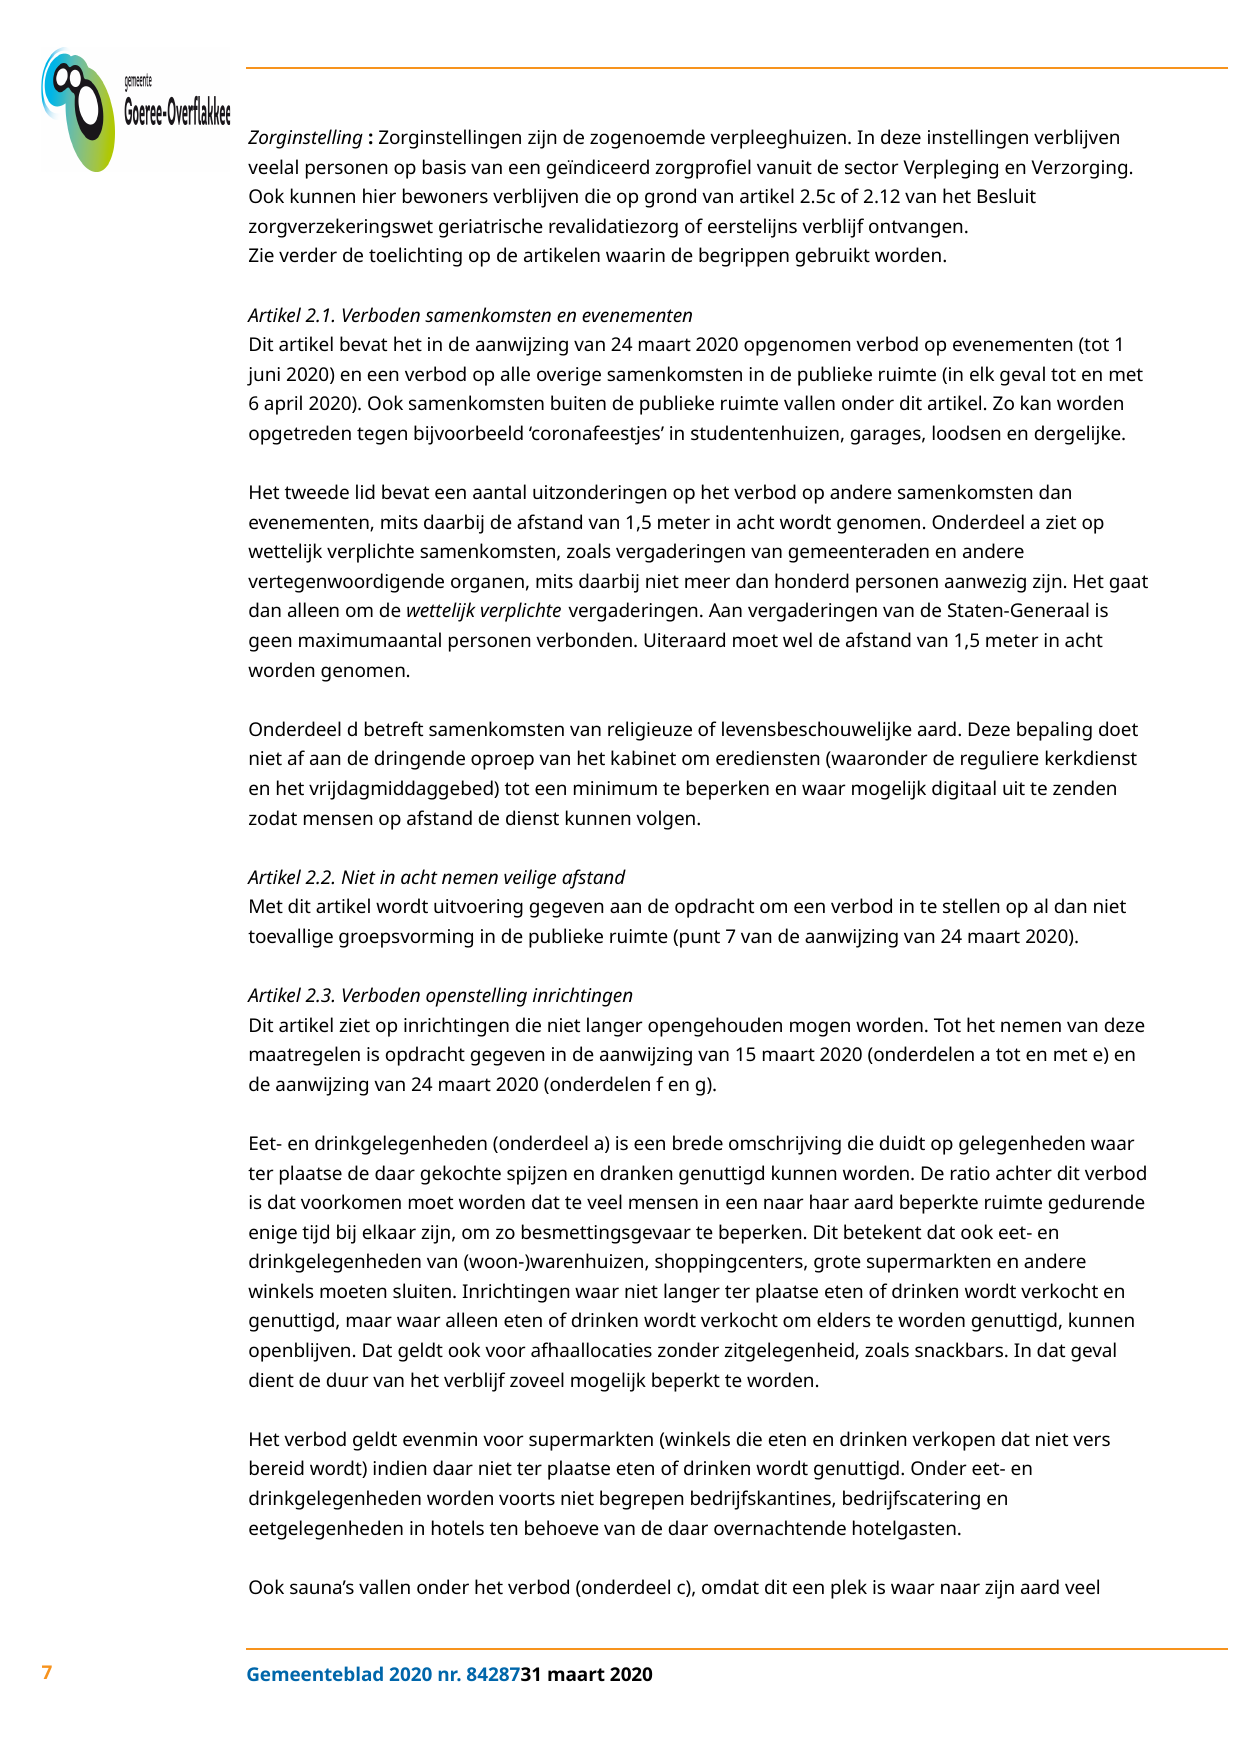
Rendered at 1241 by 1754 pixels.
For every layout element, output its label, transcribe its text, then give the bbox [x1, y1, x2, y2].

text Met dit artikel wordt uitvoering gegeven aan de opdracht om een verbod in te stellen op al dan niet toevallige groepsvorming in de publieke ruimte (punt 7 van de aanwijzing van 24 maart 2020). [248, 893, 1152, 949]
text Dit artikel bevat het in de aanwijzing van 24 maart 2020 opgenomen verbod op evenementen (tot 1 juni 2020) en een verbod op alle overige samenkomsten in de publieke ruimte (in elk geval tot en met 6 april 2020). Ook samenkomsten buiten de publieke ruimte vallen onder dit artikel. Zo kan worden opgetreden tegen bijvoorbeeld ‘coronafeestjes’ in studentenhuizen, garages, loodsen en dergelijke. [248, 331, 1152, 446]
text Dit artikel ziet op inrichtingen die niet langer opengehouden mogen worden. Tot het nemen van deze maatregelen is opdracht gegeven in de aanwijzing van 15 maart 2020 (onderdelen a tot en met e) en de aanwijzing van 24 maart 2020 (onderdelen f en g). [248, 1012, 1152, 1097]
text Artikel 2.2. Niet in acht nemen veilige afstand [248, 864, 1152, 890]
text Het tweede lid bevat een aantal uitzonderingen op het verbod op andere samenkomsten dan evenementen, mits daarbij de afstand van 1,5 meter in acht wordt genomen. Onderdeel a ziet op wettelijk verplichte samenkomsten, zoals vergaderingen van gemeenteraden en andere vertegenwoordigende organen, mits daarbij niet meer dan honderd personen aanwezig zijn. Het gaat dan alleen om de wettelijk verplichte vergaderingen. Aan vergaderingen van de Staten-Generaal is geen maximumaantal personen verbonden. Uiteraard moet wel de afstand van 1,5 meter in acht worden genomen. [248, 479, 1152, 683]
text Zie verder de toelichting op de artikelen waarin de begrippen gebruikt worden. [248, 243, 1152, 268]
picture [41, 47, 231, 172]
text Zorginstelling : Zorginstellingen zijn de zogenoemde verpleeghuizen. In deze instellingen verblijven veelal personen op basis van een geïndiceerd zorgprofiel vanuit de sector Verpleging en Verzorging. Ook kunnen hier bewoners verblijven die op grond van artikel 2.5c of 2.12 van het Besluit zorgverzekeringswet geriatrische revalidatiezorg of eerstelijns verblijf ontvangen. [248, 124, 1152, 239]
text Het verbod geldt evenmin voor supermarkten (winkels die eten en drinken verkopen dat niet vers bereid wordt) indien daar niet ter plaatse eten of drinken wordt genuttigd. Onder eet- en drinkgelegenheden worden voorts niet begrepen bedrijfskantines, bedrijfscatering en eetgelegenheden in hotels ten behoeve van de daar overnachtende hotelgasten. [248, 1426, 1152, 1541]
text Artikel 2.1. Verboden samenkomsten en evenementen [248, 302, 1152, 328]
text Ook sauna’s vallen onder het verbod (onderdeel c), omdat dit een plek is waar naar zijn aard veel [248, 1574, 1152, 1600]
text Eet- en drinkgelegenheden (onderdeel a) is een brede omschrijving die duidt op gelegenheden waar ter plaatse de daar gekochte spijzen en dranken genuttigd kunnen worden. De ratio achter dit verbod is dat voorkomen moet worden dat te veel mensen in een naar haar aard beperkte ruimte gedurende enige tijd bij elkaar zijn, om zo besmettingsgevaar te beperken. Dit betekent dat ook eet- en drinkgelegenheden van (woon-)warenhuizen, shoppingcenters, grote supermarkten en andere winkels moeten sluiten. Inrichtingen waar niet langer ter plaatse eten of drinken wordt verkocht en genuttigd, maar waar alleen eten of drinken wordt verkocht om elders te worden genuttigd, kunnen openblijven. Dat geldt ook voor afhaallocaties zonder zitgelegenheid, zoals snackbars. In dat geval dient de duur van het verblijf zoveel mogelijk beperkt te worden. [248, 1130, 1152, 1393]
text Artikel 2.3. Verboden openstelling inrichtingen [248, 982, 1152, 1008]
text Onderdeel d betreft samenkomsten van religieuze of levensbeschouwelijke aard. Deze bepaling doet niet af aan de dringende oproep van het kabinet om erediensten (waaronder de reguliere kerkdienst en het vrijdagmiddaggebed) tot een minimum te beperken en waar mogelijk digitaal uit te zenden zodat mensen op afstand de dienst kunnen volgen. [248, 716, 1152, 831]
